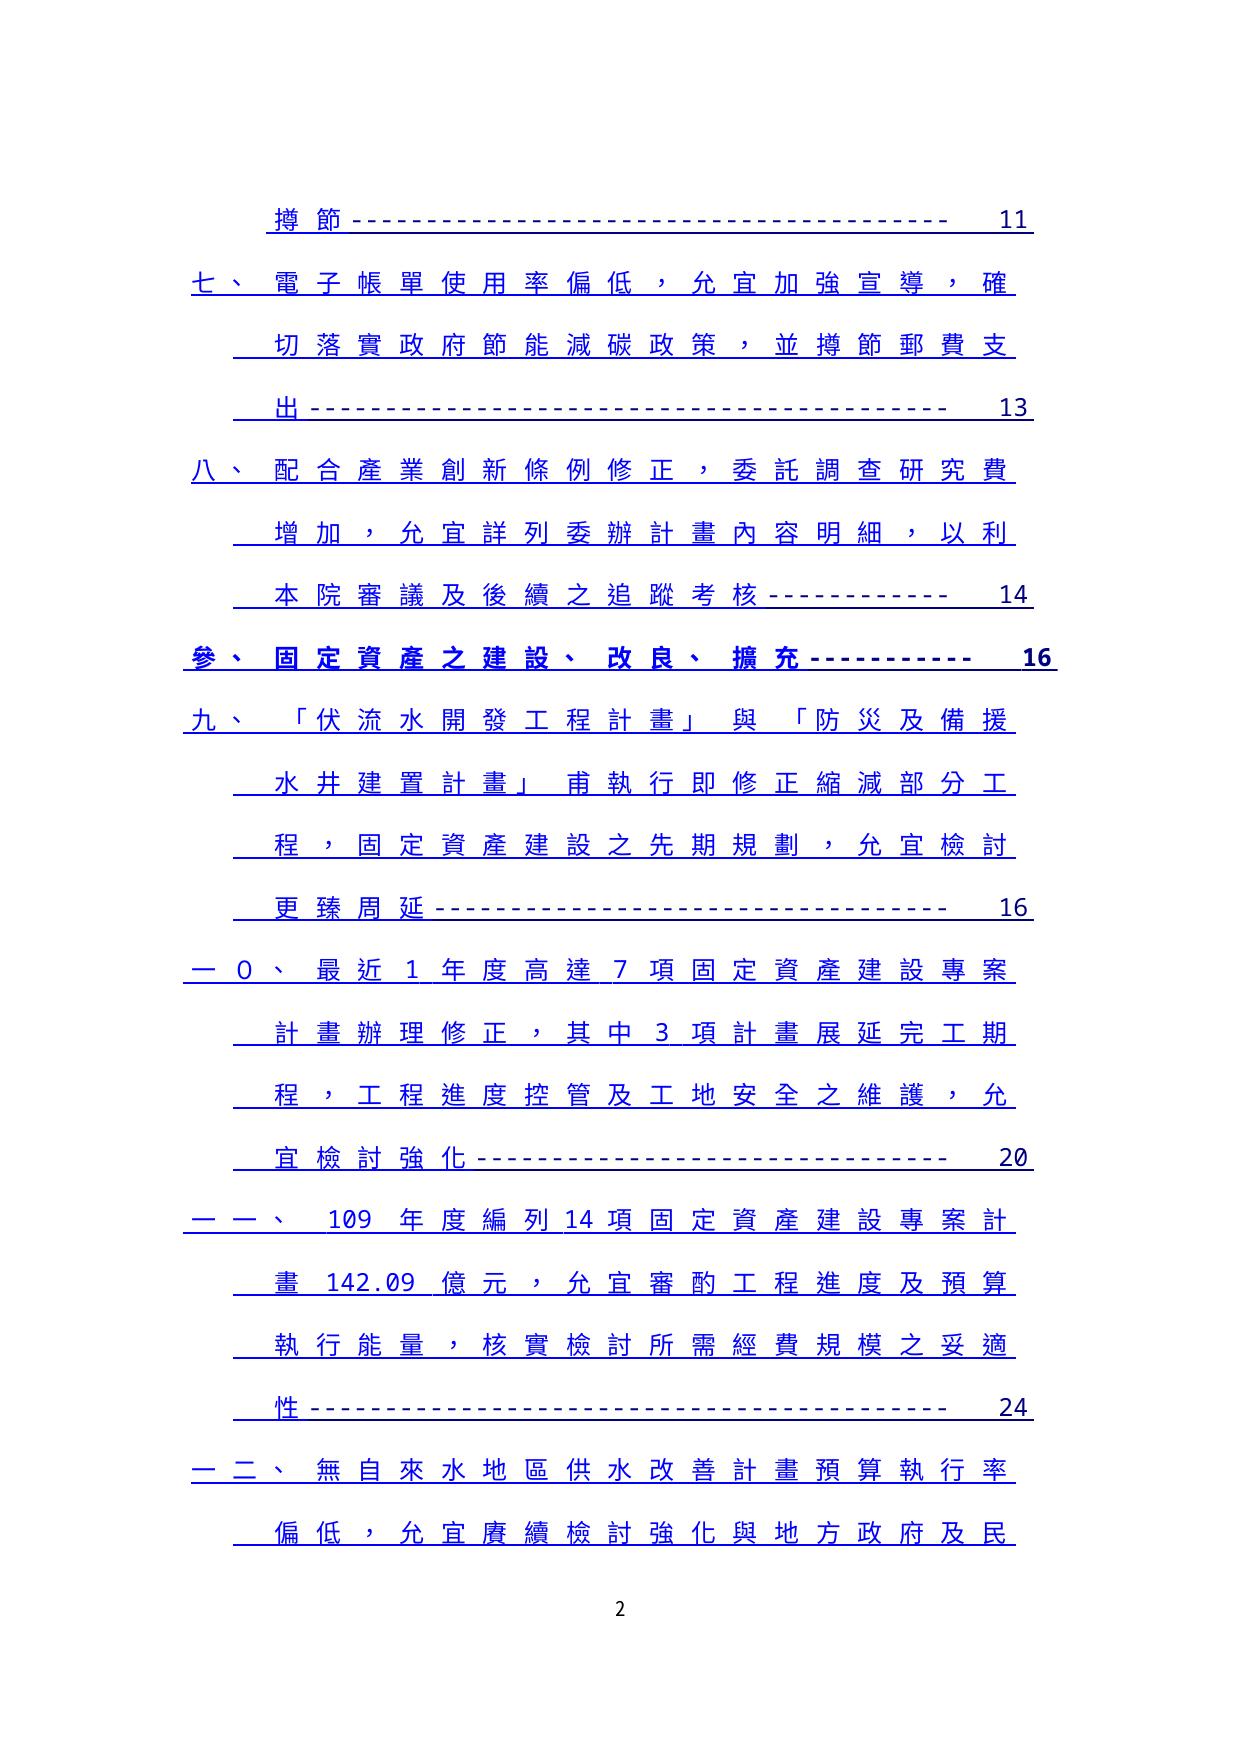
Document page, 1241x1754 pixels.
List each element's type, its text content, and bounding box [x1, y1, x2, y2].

text 撙節 11 [183, 177, 1034, 240]
text 一０、最近1年度高達7項固定資產建設專案計畫辦理修正，其中3項計畫展延完工期程，工程進度控管及工地安全之維護，允宜檢討強化 20 [183, 927, 1034, 1177]
text [183, 671, 1058, 677]
text 七、電子帳單使用率偏低，允宜加強宣導，確切落實政府節能減碳政策，並撙節郵費支出 13 [183, 240, 1034, 427]
text 參、固定資產之建設、改良、擴充 16 [183, 615, 1058, 669]
text 一一、109年度編列14項固定資產建設專案計畫142.09億元，允宜審酌工程進度及預算執行能量，核實檢討所需經費規模之妥適性 24 [183, 1177, 1034, 1427]
text 一二、無自來水地區供水改善計畫預算執行率偏低，允宜賡續檢討強化與地方政府及民 [183, 1427, 1034, 1552]
text 八、配合產業創新條例修正，委託調查研究費增加，允宜詳列委辦計畫內容明細，以利本院審議及後續之追蹤考核 14 [183, 427, 1034, 615]
text 九、「伏流水開發工程計畫」與「防災及備援水井建置計畫」甫執行即修正縮減部分工程，固定資產建設之先期規劃，允宜檢討更臻周延 16 [183, 677, 1034, 927]
